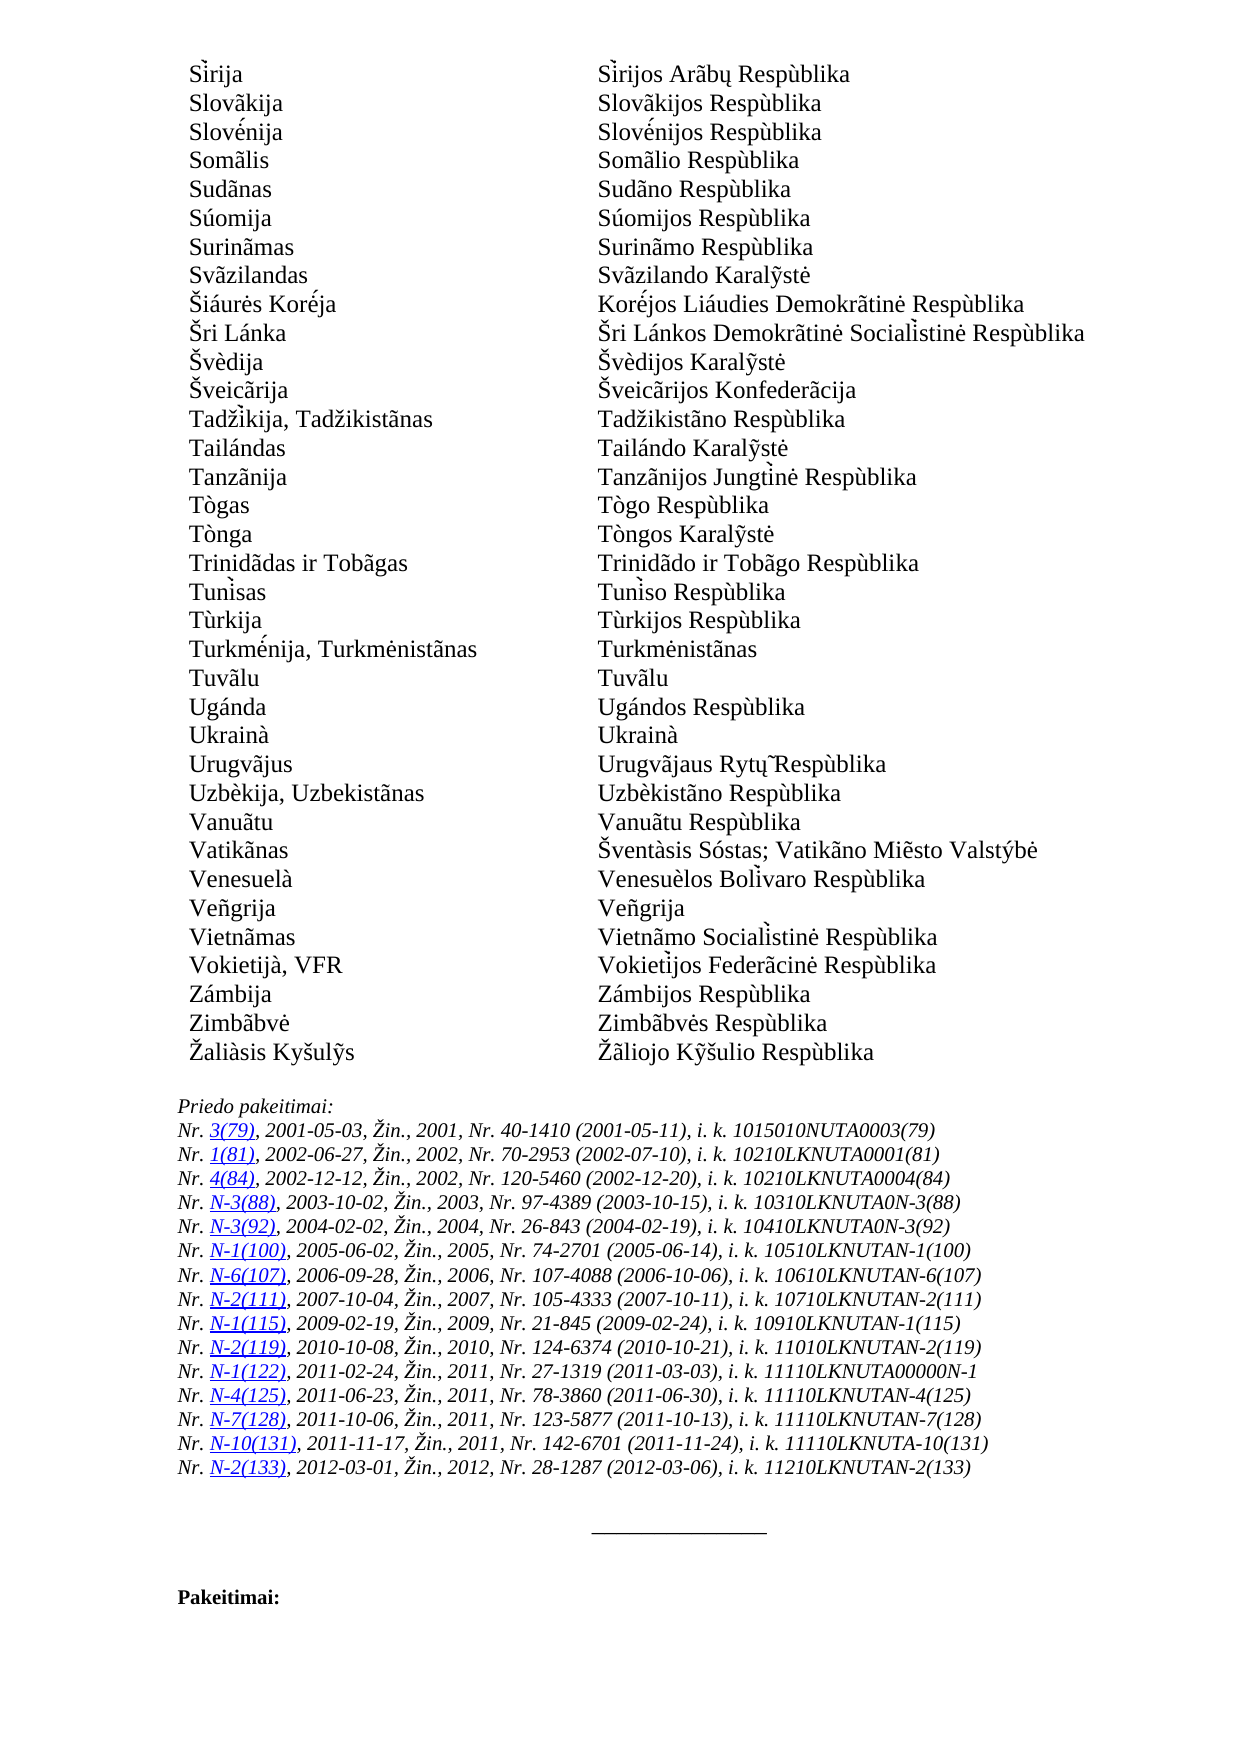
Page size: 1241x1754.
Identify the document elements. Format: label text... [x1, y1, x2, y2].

table_cell Ukrainà [586, 720, 1144, 749]
text Nr. N-3(92), 2004-02-02, Žin., 2004, Nr. 26-843 (2004-02-19), i. k. 10410LKNUTA0N-3(92) [177, 1214, 1181, 1238]
text Nr. N-2(119), 2010-10-08, Žin., 2010, Nr. 124-6374 (2010-10-21), i. k. 11010LKNUTAN-2(119) [177, 1335, 1181, 1359]
text Nr. N-2(133), 2012-03-01, Žin., 2012, Nr. 28-1287 (2012-03-06), i. k. 11210LKNUTAN-2(133) [177, 1455, 1181, 1479]
text Nr. N-1(115), 2009-02-19, Žin., 2009, Nr. 21-845 (2009-02-24), i. k. 10910LKNUTAN-1(115) [177, 1311, 1181, 1335]
table_cell Tadžikistãno Respùblika [586, 404, 1144, 433]
table_cell Tònga [177, 519, 586, 548]
table_cell Tuni̇̀sas [177, 577, 586, 605]
table_cell Vokietijà, VFR [177, 950, 586, 979]
table_cell Tailándo Karalỹstė [586, 433, 1144, 462]
table_cell Žãliojo Kỹšulio Respùblika [586, 1037, 1144, 1065]
table_cell Venesuèlos Boli̇̀varo Respùblika [586, 864, 1144, 893]
table_cell Slovãkijos Respùblika [586, 88, 1144, 117]
text Pakeitimai: [177, 1585, 1181, 1609]
text Nr. N-1(100), 2005-06-02, Žin., 2005, Nr. 74-2701 (2005-06-14), i. k. 10510LKNUTAN-1(100) [177, 1238, 1181, 1262]
table_cell Tanzãnijos Jungti̇̀nė Respùblika [586, 462, 1144, 490]
table_cell Vatikãnas [177, 835, 586, 864]
table_cell Vanuãtu [177, 807, 586, 835]
table_cell Urugvãjaus Rytų̃ Respùblika [586, 749, 1144, 778]
table_cell Zimbãbvės Respùblika [586, 1008, 1144, 1037]
text Nr. N-6(107), 2006-09-28, Žin., 2006, Nr. 107-4088 (2006-10-06), i. k. 10610LKNUTAN-6(107) [177, 1262, 1181, 1287]
table_cell Tadži̇̀kija, Tadžikistãnas [177, 404, 586, 433]
table_cell Tailándas [177, 433, 586, 462]
table_cell Švèdijos Karalỹstė [586, 347, 1144, 375]
table_cell Šri Lánkos Demokrãtinė Sociali̇̀stinė Respùblika [586, 318, 1144, 347]
table_cell Si̇̀rijos Arãbų Respùblika [586, 59, 1144, 88]
table_cell Ugándos Respùblika [586, 692, 1144, 720]
table_cell Tanzãnija [177, 462, 586, 490]
text Priedo pakeitimai: [177, 1094, 1181, 1118]
table_cell Zimbãbvė [177, 1008, 586, 1037]
table_cell Turkmė́nija, Turkmėnistãnas [177, 634, 586, 663]
text Nr. N-10(131), 2011-11-17, Žin., 2011, Nr. 142-6701 (2011-11-24), i. k. 11110LKNUTA-10(131) [177, 1431, 1181, 1455]
table_cell Šveicãrija [177, 375, 586, 404]
table_cell Trinidãdas ir Tobãgas [177, 548, 586, 577]
table_cell Vietnãmo Sociali̇̀stinė Respùblika [586, 922, 1144, 950]
table_cell Venesuelà [177, 864, 586, 893]
table_cell Turkmėnistãnas [586, 634, 1144, 663]
table_cell Zámbija [177, 979, 586, 1008]
table_cell Vanuãtu Respùblika [586, 807, 1144, 835]
text Nr. N-3(88), 2003-10-02, Žin., 2003, Nr. 97-4389 (2003-10-15), i. k. 10310LKNUTA0N-3(88) [177, 1190, 1181, 1214]
table_cell Veñgrija [586, 893, 1144, 922]
table_cell Tùrkijos Respùblika [586, 605, 1144, 634]
table_cell Trinidãdo ir Tobãgo Respùblika [586, 548, 1144, 577]
text Nr. N-1(122), 2011-02-24, Žin., 2011, Nr. 27-1319 (2011-03-03), i. k. 11110LKNUTA00000N-1 [177, 1359, 1181, 1383]
table_cell Šventàsis Sóstas; Vatikãno Miẽsto Valstýbė [586, 835, 1144, 864]
text Nr. 1(81), 2002-06-27, Žin., 2002, Nr. 70-2953 (2002-07-10), i. k. 10210LKNUTA0001(81) [177, 1142, 1181, 1166]
text Nr. 3(79), 2001-05-03, Žin., 2001, Nr. 40-1410 (2001-05-11), i. k. 1015010NUTA0003(79) [177, 1118, 1181, 1142]
table_cell Súomija [177, 203, 586, 232]
table_cell Zámbijos Respùblika [586, 979, 1144, 1008]
table_cell Tògo Respùblika [586, 490, 1144, 519]
table_cell Surinãmas [177, 232, 586, 260]
table_cell Tuvãlu [586, 663, 1144, 692]
table_cell Korė́jos Liáudies Demokrãtinė Respùblika [586, 289, 1144, 318]
table_cell Šveicãrijos Konfederãcija [586, 375, 1144, 404]
table_cell Šiáurės Korė́ja [177, 289, 586, 318]
text Nr. N-4(125), 2011-06-23, Žin., 2011, Nr. 78-3860 (2011-06-30), i. k. 11110LKNUTAN-4(125) [177, 1383, 1181, 1407]
table_cell Svãzilando Karalỹstė [586, 260, 1144, 289]
table_cell Tuvãlu [177, 663, 586, 692]
table_cell Tòngos Karalỹstė [586, 519, 1144, 548]
text Nr. N-7(128), 2011-10-06, Žin., 2011, Nr. 123-5877 (2011-10-13), i. k. 11110LKNUTAN-7(128) [177, 1407, 1181, 1431]
table_cell Si̇̀rija [177, 59, 586, 88]
table_cell Tuni̇̀so Respùblika [586, 577, 1144, 605]
table_cell Uzbèkistãno Respùblika [586, 778, 1144, 807]
table_cell Slovė́nija [177, 117, 586, 145]
table_cell Vietnãmas [177, 922, 586, 950]
table_cell Svãzilandas [177, 260, 586, 289]
table_cell Slovė́nijos Respùblika [586, 117, 1144, 145]
table_cell Tògas [177, 490, 586, 519]
table_cell Švèdija [177, 347, 586, 375]
table_cell Somãlio Respùblika [586, 145, 1144, 174]
text Nr. 4(84), 2002-12-12, Žin., 2002, Nr. 120-5460 (2002-12-20), i. k. 10210LKNUTA0004(84) [177, 1166, 1181, 1190]
table_cell Vokieti̇̀jos Federãcinė Respùblika [586, 950, 1144, 979]
table_cell Ugánda [177, 692, 586, 720]
table_cell Uzbèkija, Uzbekistãnas [177, 778, 586, 807]
table_cell Slovãkija [177, 88, 586, 117]
table_cell Somãlis [177, 145, 586, 174]
table_cell Ukrainà [177, 720, 586, 749]
table_cell Surinãmo Respùblika [586, 232, 1144, 260]
text Nr. N-2(111), 2007-10-04, Žin., 2007, Nr. 105-4333 (2007-10-11), i. k. 10710LKNUTAN-2(111) [177, 1287, 1181, 1311]
text ______________ [177, 1508, 1181, 1537]
table_cell Súomijos Respùblika [586, 203, 1144, 232]
table_cell Sudãnas [177, 174, 586, 203]
table_cell Žaliàsis Kyšulỹs [177, 1037, 586, 1065]
table_cell Veñgrija [177, 893, 586, 922]
table_cell Urugvãjus [177, 749, 586, 778]
table_cell Šri Lánka [177, 318, 586, 347]
table_cell Sudãno Respùblika [586, 174, 1144, 203]
table_cell Tùrkija [177, 605, 586, 634]
